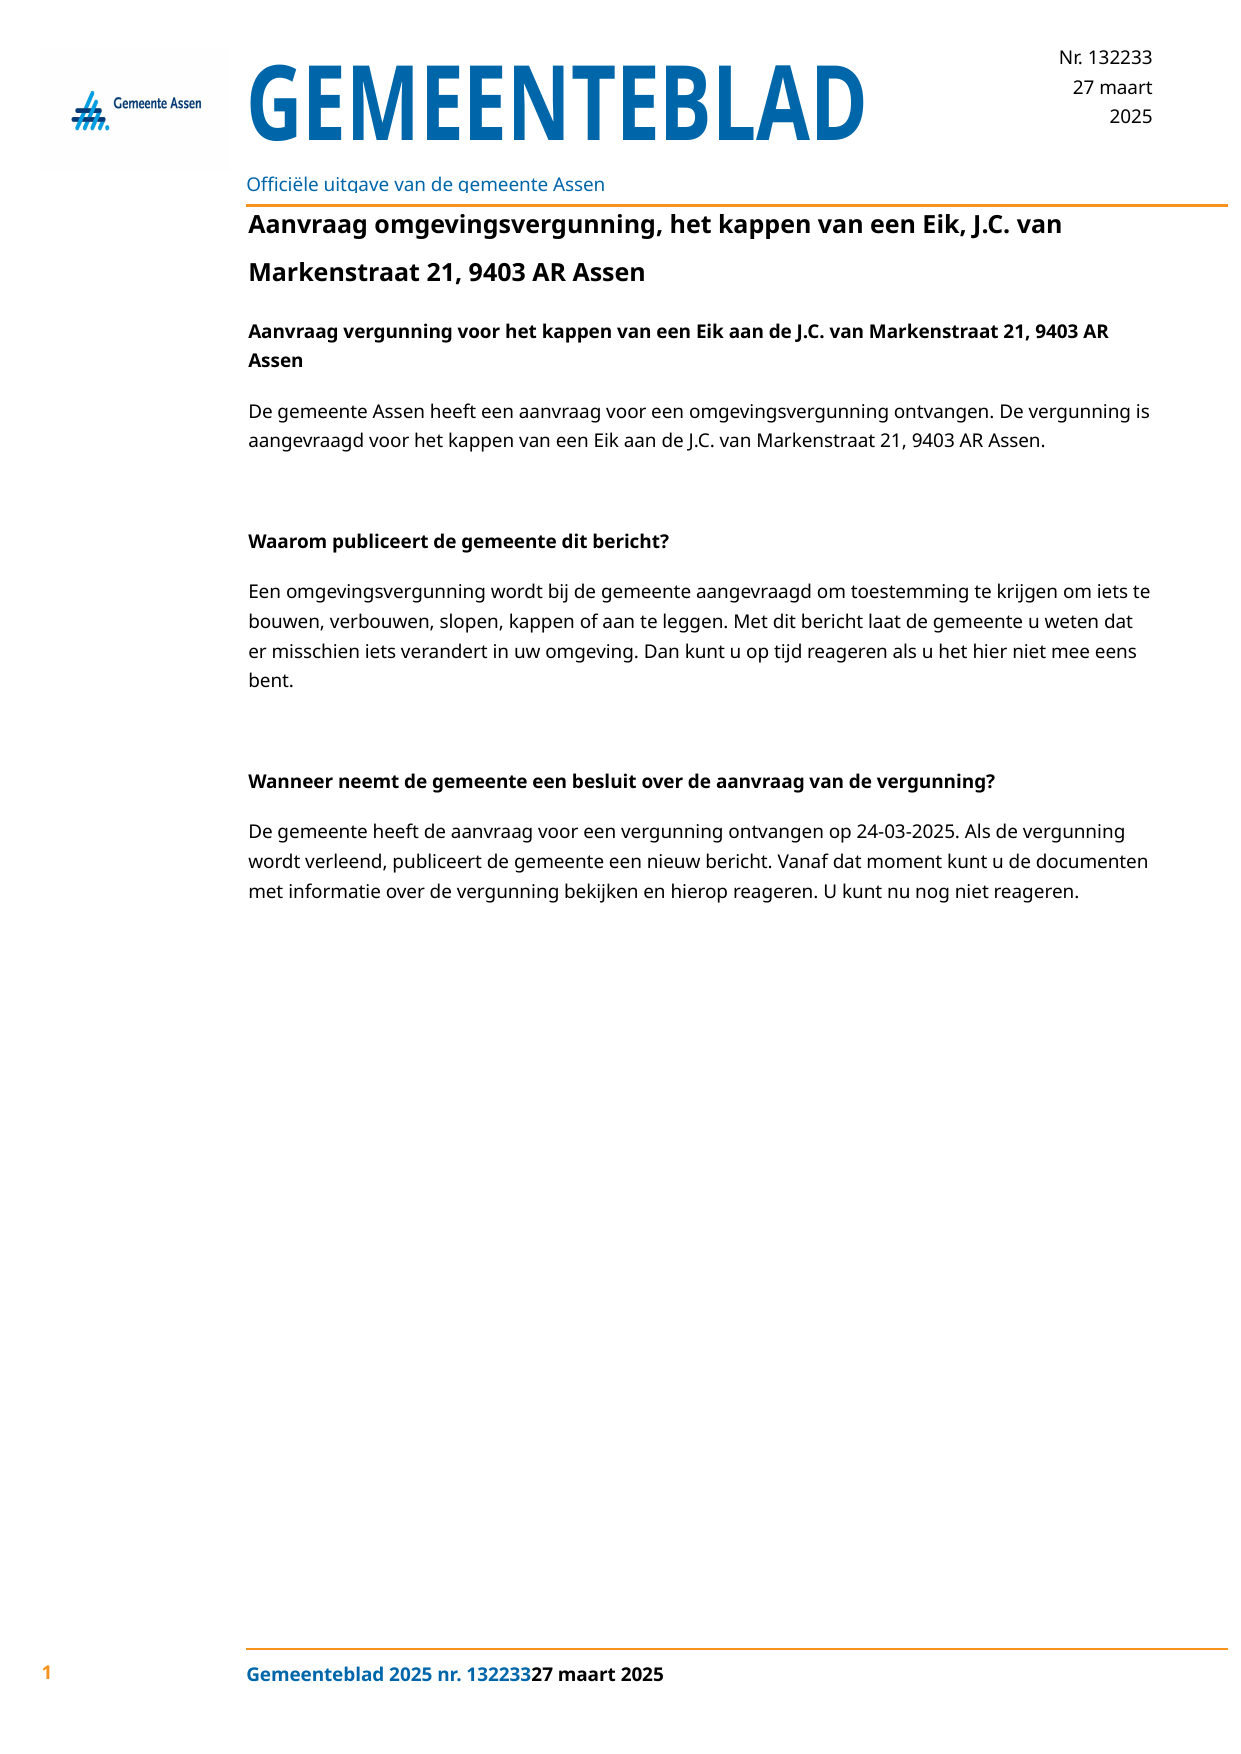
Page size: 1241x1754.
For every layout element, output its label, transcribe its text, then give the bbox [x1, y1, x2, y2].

text Wanneer neemt de gemeente een besluit over de aanvraag van de vergunning? [248, 768, 1152, 794]
text Waarom publiceert de gemeente dit bericht? [248, 528, 1152, 554]
text De gemeente Assen heeft een aanvraag voor een omgevingsvergunning ontvangen. De vergunning is aangevraagd voor het kappen van een Eik aan de J.C. van Markenstraat 21, 9403 AR Assen. [248, 398, 1152, 453]
text Aanvraag vergunning voor het kappen van een Eik aan de J.C. van Markenstraat 21, 9403 AR Assen [248, 318, 1152, 373]
text Een omgevingsvergunning wordt bij de gemeente aangevraagd om toestemming te krijgen om iets te bouwen, verbouwen, slopen, kappen of aan te leggen. Met dit bericht laat de gemeente u weten dat er misschien iets verandert in uw omgeving. Dan kunt u op tijd reageren als u het hier niet mee eens bent. [248, 579, 1152, 693]
text De gemeente heeft de aanvraag voor een vergunning ontvangen op 24-03-2025. Als de vergunning wordt verleend, publiceert de gemeente een nieuw bericht. Vanaf dat moment kunt u de documenten met informatie over de vergunning bekijken en hierop reageren. U kunt nu nog niet reageren. [248, 819, 1152, 904]
picture [41, 47, 231, 172]
text Aanvraag omgevingsvergunning, het kappen van een Eik, J.C. van Markenstraat 21, 9403 AR Assen [248, 207, 1152, 288]
